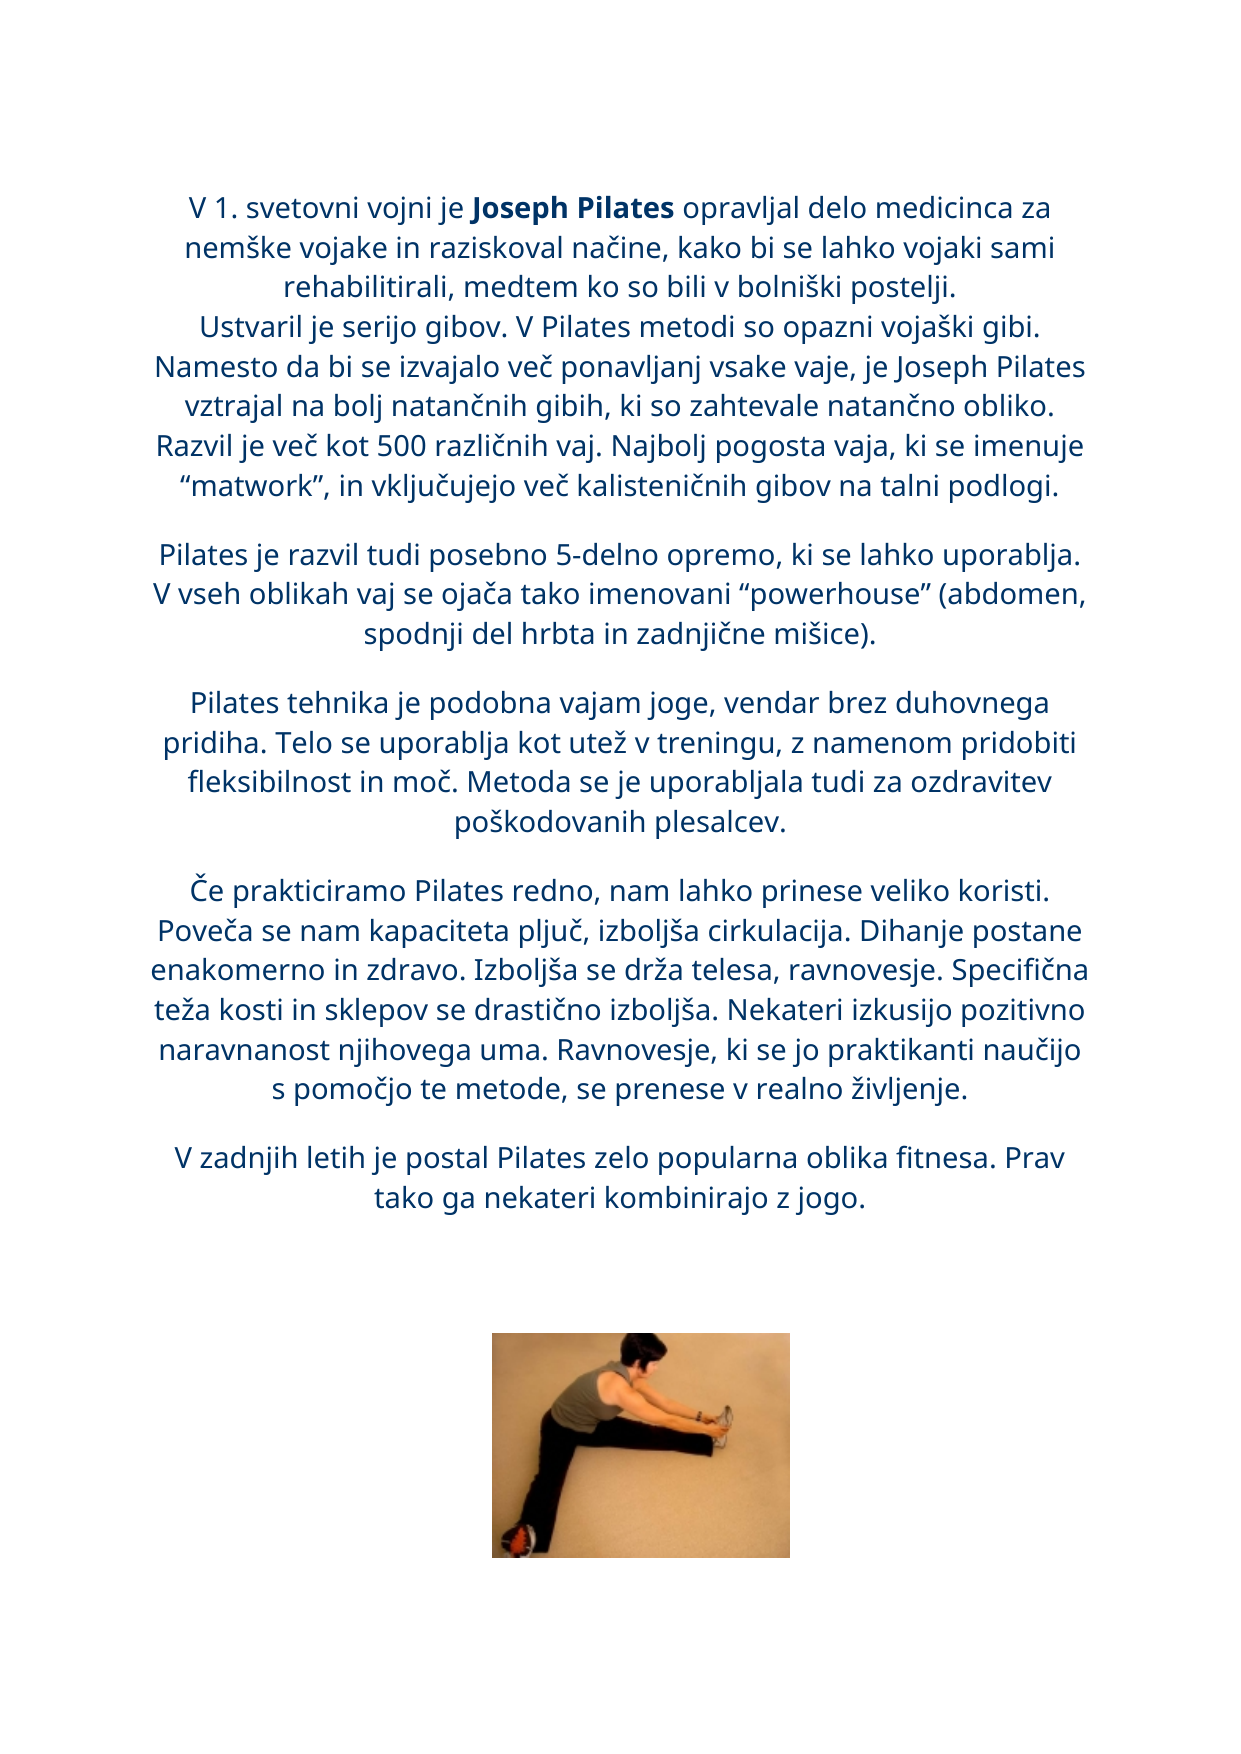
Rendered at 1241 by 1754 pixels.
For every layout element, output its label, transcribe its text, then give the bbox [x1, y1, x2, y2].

text Če prakticiramo Pilates redno, nam lahko prinese veliko koristi. Poveča se nam kapaciteta pljuč, izboljša cirkulacija. Dihanje postane enakomerno in zdravo. Izboljša se drža telesa, ravnovesje. Specifična teža kosti in sklepov se drastično izboljša. Nekateri izkusijo pozitivno naravnanost njihovega uma. Ravnovesje, ki se jo praktikanti naučijo s pomočjo te metode, se prenese v realno življenje. [148, 870, 1093, 1108]
text V 1. svetovni vojni je Joseph Pilates opravljal delo medicinca za nemške vojake in raziskoval načine, kako bi se lahko vojaki sami rehabilitirali, medtem ko so bili v bolniški postelji. Ustvaril je serijo gibov. V Pilates metodi so opazni vojaški gibi. Namesto da bi se izvajalo več ponavljanj vsake vaje, je Joseph Pilates vztrajal na bolj natančnih gibih, ki so zahtevale natančno obliko. Razvil je več kot 500 različnih vaj. Najbolj pogosta vaja, ki se imenuje “matwork”, in vključujejo več kalisteničnih gibov na talni podlogi. [148, 148, 1093, 505]
text V zadnjih letih je postal Pilates zelo popularna oblika fitnesa. Prav tako ga nekateri kombinirajo z jogo. [148, 1137, 1093, 1217]
picture [492, 1333, 790, 1558]
text Pilates je razvil tudi posebno 5-delno opremo, ki se lahko uporablja. V vseh oblikah vaj se ojača tako imenovani “powerhouse” (abdomen, spodnji del hrbta in zadnjične mišice). [148, 534, 1093, 653]
text Pilates tehnika je podobna vajam joge, vendar brez duhovnega pridiha. Telo se uporablja kot utež v treningu, z namenom pridobiti fleksibilnost in moč. Metoda se je uporabljala tudi za ozdravitev poškodovanih plesalcev. [148, 682, 1093, 841]
